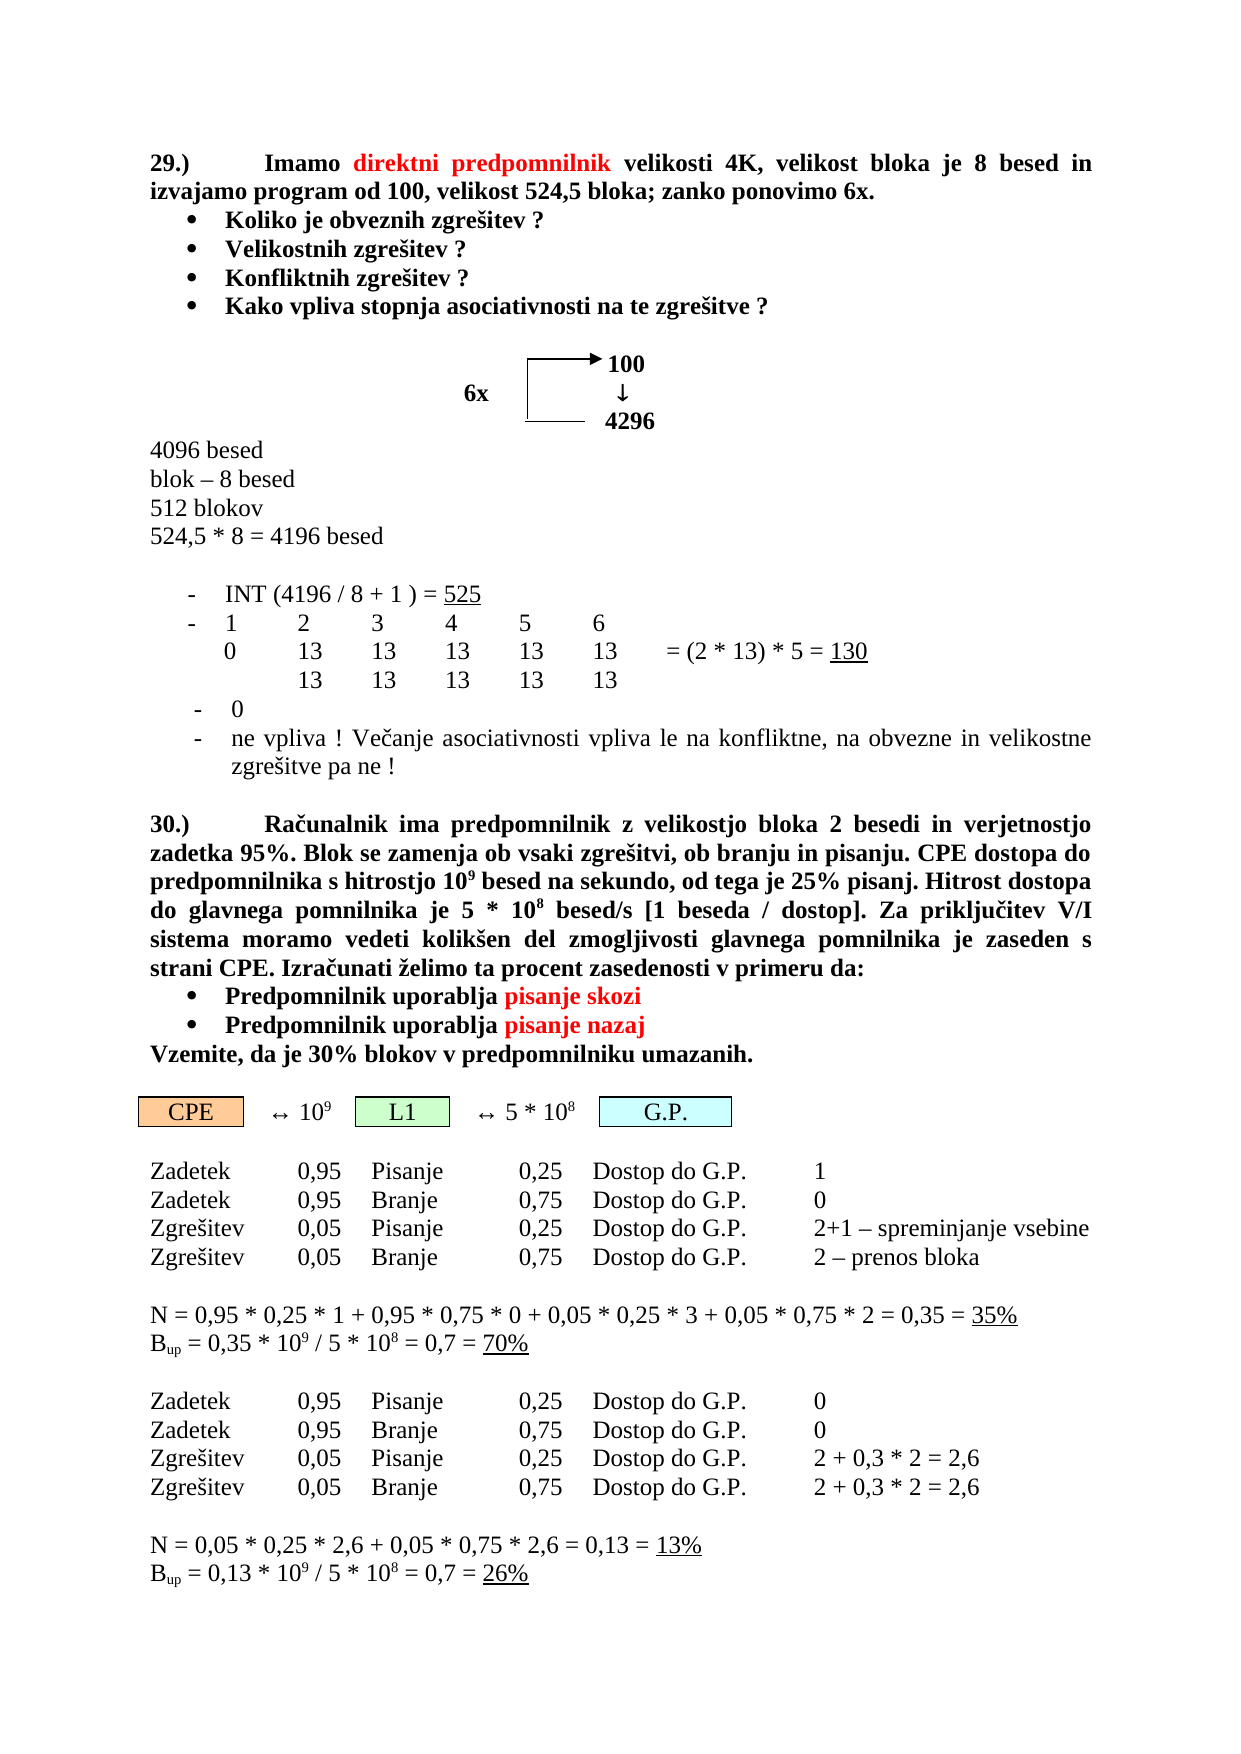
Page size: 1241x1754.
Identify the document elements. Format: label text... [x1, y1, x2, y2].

text 4096 besed [150, 435, 1093, 464]
table_header L1 [356, 1098, 449, 1126]
list Velikostnih zgrešitev ? [187, 234, 1093, 263]
text N = 0,05 * 0,25 * 2,6 + 0,05 * 0,75 * 2,6 = 0,13 = 13% [150, 1530, 1093, 1558]
list Imamo direktni predpomnilnik velikosti 4K, velikost bloka je 8 besed in izvajamo program od 100, velikost 524,5 bloka; zanko ponovimo 6x. [150, 148, 1093, 205]
table_header CPE [139, 1098, 243, 1126]
text Zgrešitev 0,05 Pisanje 0,25 Dostop do G.P. 2+1 – spreminjanje vsebine [150, 1213, 1093, 1242]
table_header ↔ 5 * 108 [450, 1096, 599, 1126]
text blok – 8 besed [150, 464, 1093, 493]
text Vzemite, da je 30% blokov v predpomnilniku umazanih. [150, 1039, 1093, 1068]
list Predpomnilnik uporablja pisanje skozi [187, 981, 1093, 1010]
text N = 0,95 * 0,25 * 1 + 0,95 * 0,75 * 0 + 0,05 * 0,25 * 3 + 0,05 * 0,75 * 2 = 0,35 = 35% [150, 1300, 1093, 1328]
text 13 13 13 13 13 [224, 665, 1093, 694]
table_header ↔ 109 [244, 1096, 355, 1126]
text Zadetek 0,95 Pisanje 0,25 Dostop do G.P. 1 [150, 1156, 1093, 1185]
list ne vpliva ! Večanje asociativnosti vpliva le na konfliktne, na obvezne in velikostne zgrešitve pa ne ! [194, 723, 1093, 780]
list 1 2 3 4 5 6 [187, 608, 1093, 636]
list Kako vpliva stopnja asociativnosti na te zgrešitve ? [187, 291, 1093, 320]
list Konfliktnih zgrešitev ? [187, 263, 1093, 291]
text Zgrešitev 0,05 Pisanje 0,25 Dostop do G.P. 2 + 0,3 * 2 = 2,6 [150, 1443, 1093, 1472]
text Zgrešitev 0,05 Branje 0,75 Dostop do G.P. 2 – prenos bloka [150, 1242, 1093, 1271]
text 6x  4296 [150, 378, 1093, 435]
text Bup = 0,13 * 109 / 5 * 108 = 0,7 = 26% [150, 1558, 1093, 1587]
text Zadetek 0,95 Pisanje 0,25 Dostop do G.P. 0 [150, 1386, 1093, 1415]
text 524,5 * 8 = 4196 besed [150, 521, 1093, 550]
text 100 [150, 349, 1093, 378]
text Zadetek 0,95 Branje 0,75 Dostop do G.P. 0 [150, 1415, 1093, 1443]
list INT (4196 / 8 + 1 ) = 525 [187, 579, 1093, 608]
list Koliko je obveznih zgrešitev ? [187, 205, 1093, 234]
list Računalnik ima predpomnilnik z velikostjo bloka 2 besedi in verjetnostjo zadetka 95%. Blok se zamenja ob vsaki zgrešitvi, ob branju in pisanju. CPE dostopa do predpomnilnika s hitrostjo 109 besed na sekundo, od tega je 25% pisanj. Hitrost dostopa do glavnega pomnilnika je 5 * 108 besed/s [1 beseda / dostop]. Za priključitev V/I sistema moramo vedeti kolikšen del zmogljivosti glavnega pomnilnika je zaseden s strani CPE. Izračunati želimo ta procent zasedenosti v primeru da: [150, 809, 1093, 981]
list 0 [194, 694, 1093, 723]
text Zadetek 0,95 Branje 0,75 Dostop do G.P. 0 [150, 1185, 1093, 1213]
text Bup = 0,35 * 109 / 5 * 108 = 0,7 = 70% [150, 1328, 1093, 1357]
text 0 13 13 13 13 13 = (2 * 13) * 5 = 130 [224, 636, 1093, 665]
table_header G.P. [600, 1098, 731, 1126]
text Zgrešitev 0,05 Branje 0,75 Dostop do G.P. 2 + 0,3 * 2 = 2,6 [150, 1472, 1093, 1501]
text 512 blokov [150, 493, 1093, 521]
list Predpomnilnik uporablja pisanje nazaj [187, 1010, 1093, 1039]
